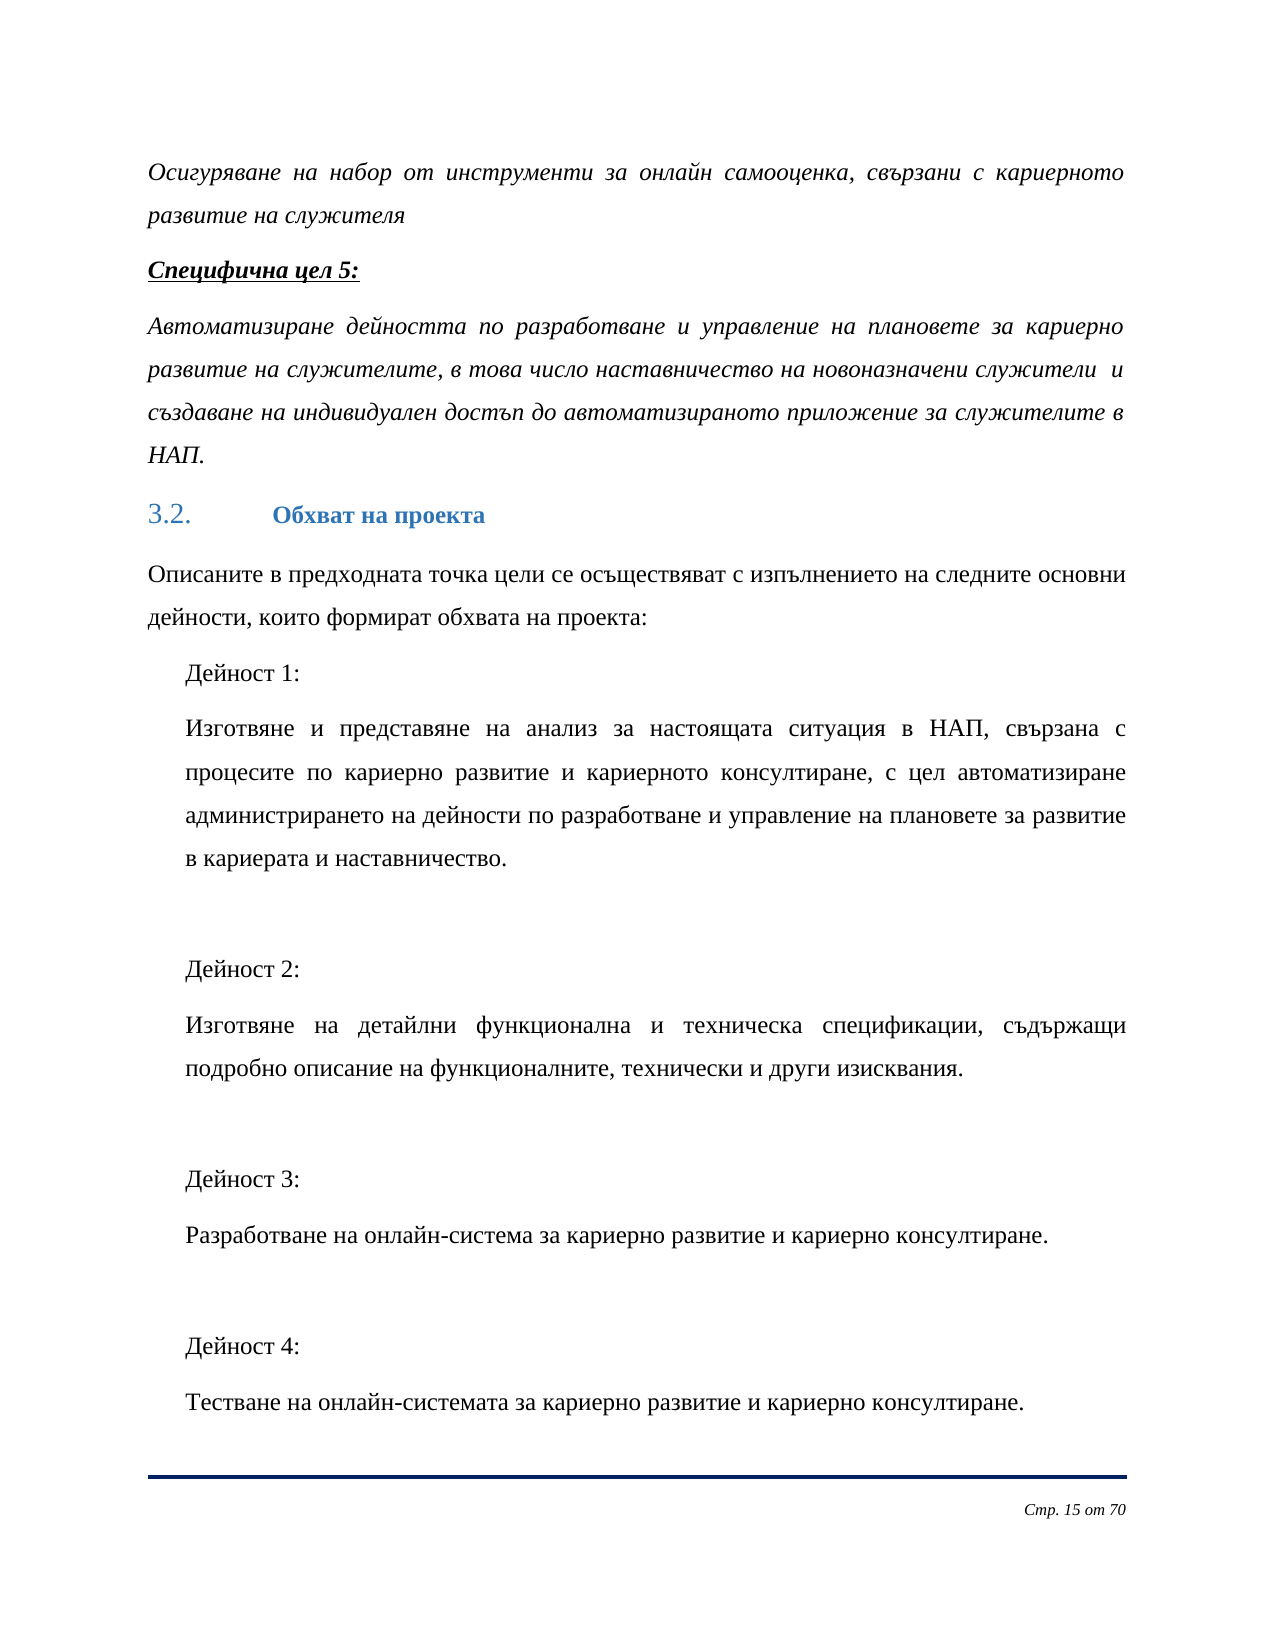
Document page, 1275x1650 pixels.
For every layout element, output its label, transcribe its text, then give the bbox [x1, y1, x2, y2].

list Разработване на онлайн-система за кариерно развитие и кариерно консултиране. [185, 1220, 1127, 1248]
text Автоматизиране дейността по разработване и управление на плановете за кариерно развитие на служителите, в това число наставничество на новоназначени служители и създаване на индивидуален достъп до автоматизираното приложение за служителите в НАП. [148, 311, 1127, 469]
text Описаните в предходната точка цели се осъществяват с изпълнението на следните основни дейности, които формират обхвата на проекта: [148, 559, 1127, 631]
list Тестване на онлайн-системата за кариерно развитие и кариерно консултиране. [185, 1387, 1127, 1415]
list Изготвяне и представяне на анализ за настоящата ситуация в НАП, свързана с процесите по кариерно развитие и кариерното консултиране, с цел автоматизиране администрирането на дейности по разработване и управление на плановете за развитие в кариерата и наставничество. [185, 713, 1127, 872]
list Дейност 4: [185, 1331, 1127, 1360]
text Осигуряване на набор от инструменти за онлайн самооценка, свързани с кариерното развитие на служителя [148, 157, 1127, 229]
subtitle Обхват на проекта [148, 496, 1127, 530]
text Специфична цел 5: [148, 256, 1127, 284]
list Дейност 3: [185, 1164, 1127, 1193]
list Дейност 1: [185, 658, 1127, 687]
list Дейност 2: [185, 954, 1127, 983]
list Изготвяне на детайлни функционална и техническа спецификации, съдържащи подробно описание на функционалните, технически и други изисквания. [185, 1010, 1127, 1082]
